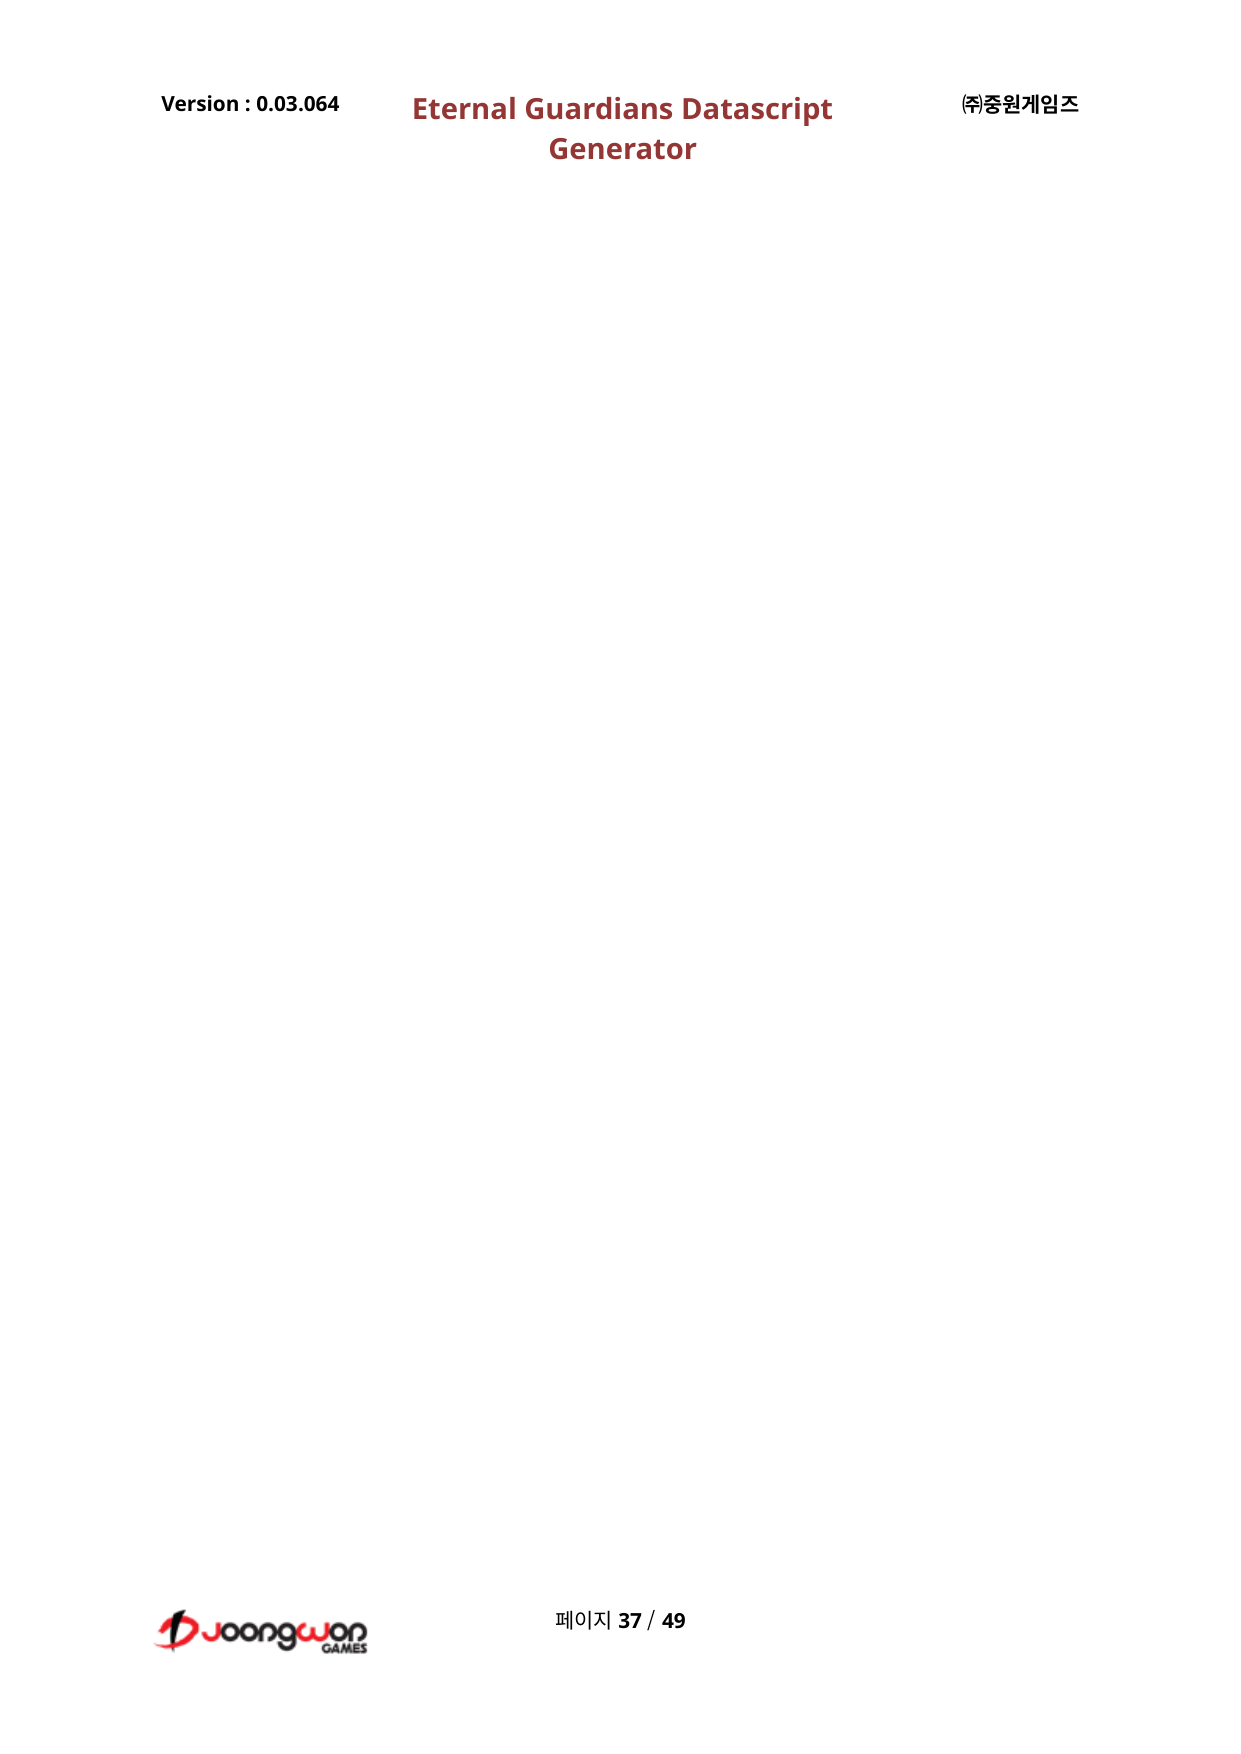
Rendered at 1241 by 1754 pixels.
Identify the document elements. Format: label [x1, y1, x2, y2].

picture [150, 1605, 374, 1659]
